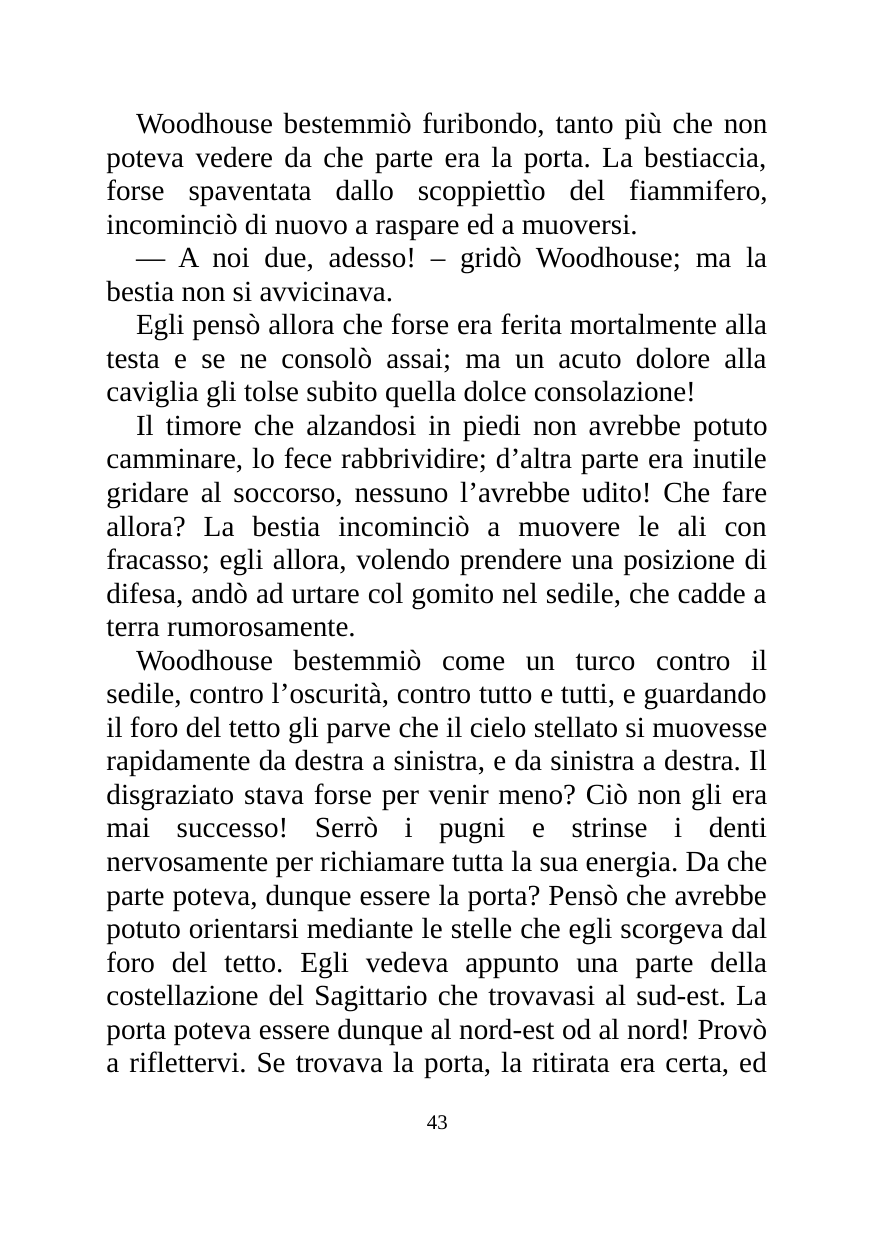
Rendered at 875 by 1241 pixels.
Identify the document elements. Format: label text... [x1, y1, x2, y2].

text — A noi due, adesso! – gridò Woodhouse; ma la bestia non si avvicinava. [106, 240, 768, 307]
text Woodhouse bestemmiò furibondo, tanto più che non poteva vedere da che parte era la porta. La bestiaccia, forse spaventata dallo scoppiettìo del fiammifero, incominciò di nuovo a raspare ed a muoversi. [106, 106, 768, 240]
text Il timore che alzandosi in piedi non avrebbe potuto camminare, lo fece rabbrividire; d’altra parte era inutile gridare al soccorso, nessuno l’avrebbe udito! Che fare allora? La bestia incominciò a muovere le ali con fracasso; egli allora, volendo prendere una posizione di difesa, andò ad urtare col gomito nel sedile, che cadde a terra rumorosamente. [106, 408, 768, 643]
text Woodhouse bestemmiò come un turco contro il sedile, contro l’oscurità, contro tutto e tutti, e guardando il foro del tetto gli parve che il cielo stellato si muovesse rapidamente da destra a sinistra, e da sinistra a destra. Il disgraziato stava forse per venir meno? Ciò non gli era mai successo! Serrò i pugni e strinse i denti nervosamente per richiamare tutta la sua energia. Da che parte poteva, dunque essere la porta? Pensò che avrebbe potuto orientarsi mediante le stelle che egli scorgeva dal foro del tetto. Egli vedeva appunto una parte della costellazione del Sagittario che trovavasi al sud-est. La porta poteva essere dunque al nord-est od al nord! Provò a riflettervi. Se trovava la porta, la ritirata era certa, ed [106, 643, 768, 1079]
text Egli pensò allora che forse era ferita mortalmente alla testa e se ne consolò assai; ma un acuto dolore alla caviglia gli tolse subito quella dolce consolazione! [106, 307, 768, 408]
